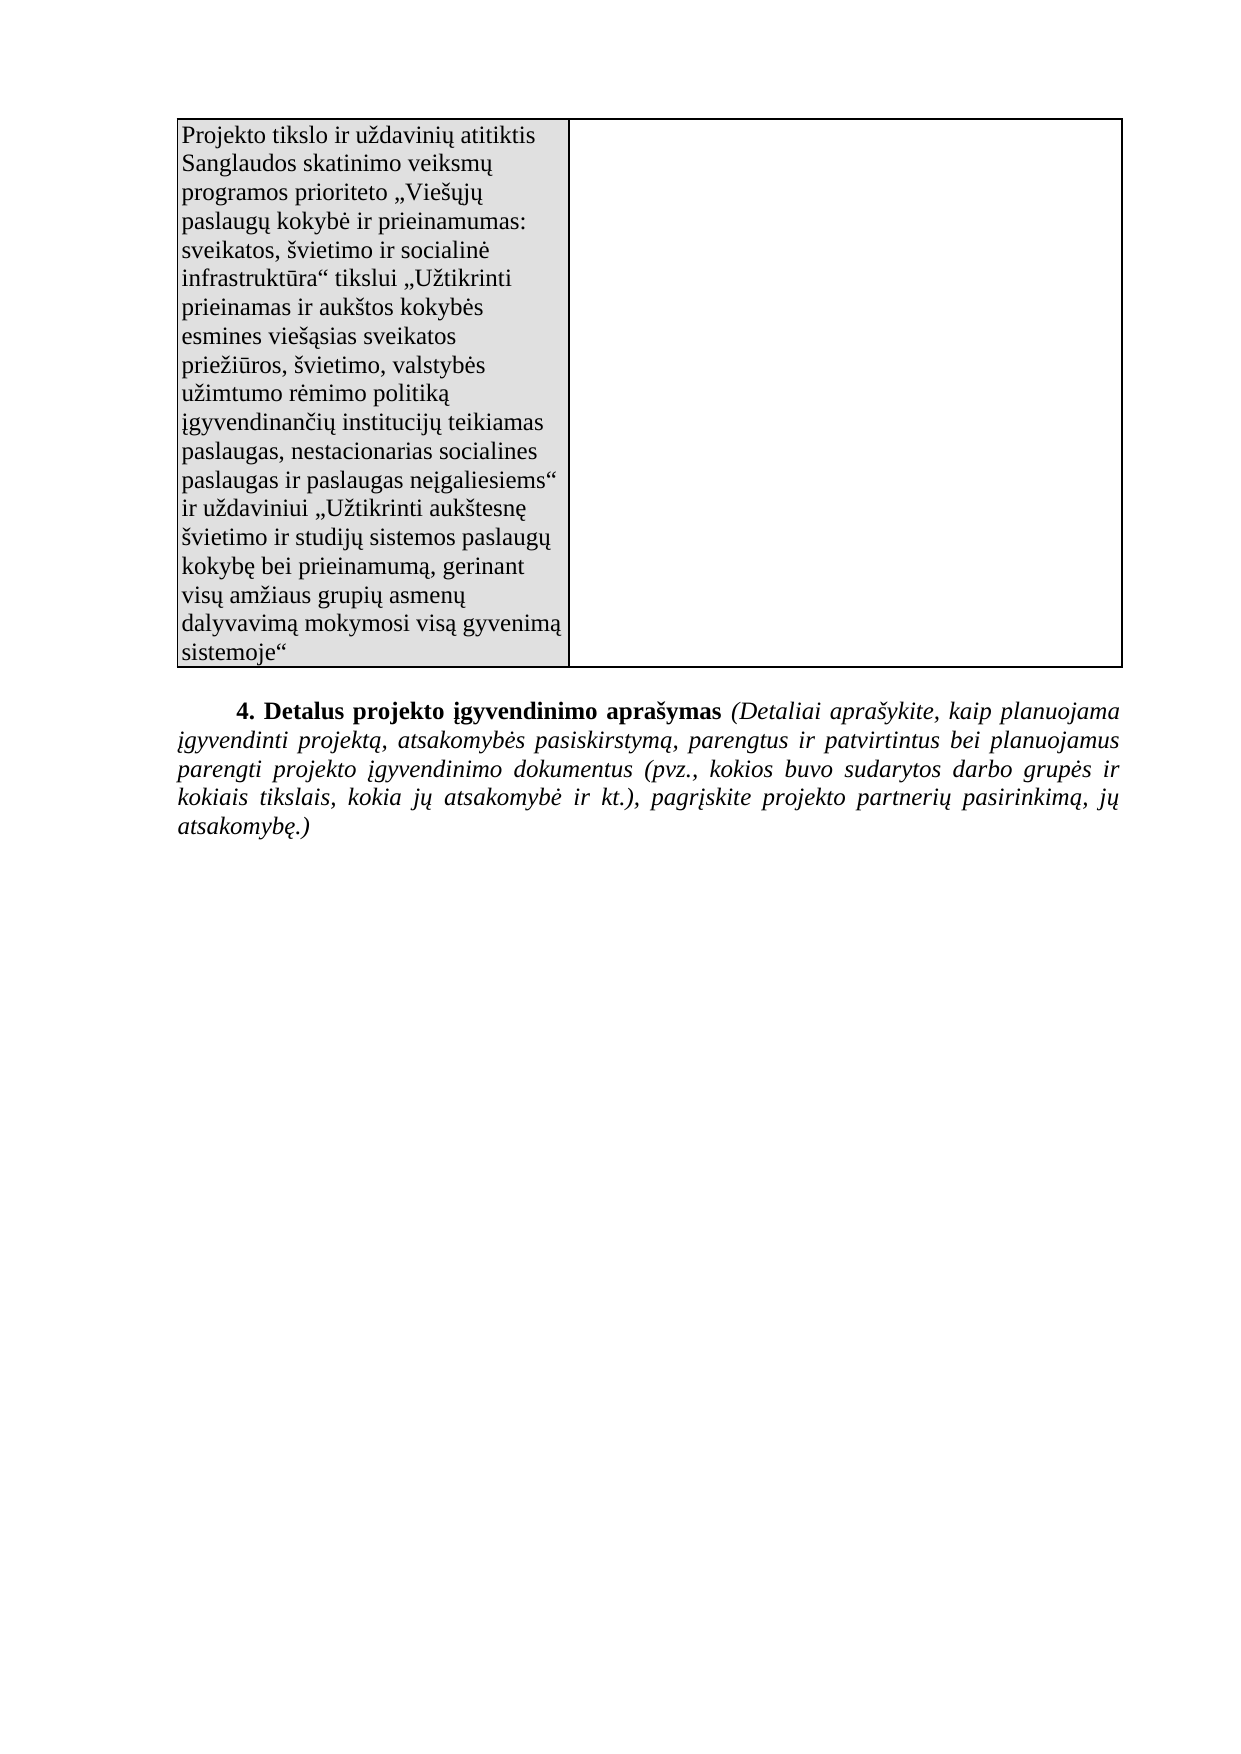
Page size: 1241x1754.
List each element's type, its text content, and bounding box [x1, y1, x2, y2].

table_header [570, 120, 1121, 666]
text 4. Detalus projekto įgyvendinimo aprašymas (Detaliai aprašykite, kaip planuojama įgyvendinti projektą, atsakomybės pasiskirstymą, parengtus ir patvirtintus bei planuojamus parengti projekto įgyvendinimo dokumentus (pvz., kokios buvo sudarytos darbo grupės ir kokiais tikslais, kokia jų atsakomybė ir kt.), pagrįskite projekto partnerių pasirinkimą, jų atsakomybę.) [177, 696, 1122, 840]
table_header Projekto tikslo ir uždavinių atitiktis Sanglaudos skatinimo veiksmų programos prioriteto „Viešųjų paslaugų kokybė ir prieinamumas: sveikatos, švietimo ir socialinė infrastruktūra“ tikslui „Užtikrinti prieinamas ir aukštos kokybės esmines viešąsias sveikatos priežiūros, švietimo, valstybės užimtumo rėmimo politiką įgyvendinančių institucijų teikiamas paslaugas, nestacionarias socialines paslaugas ir paslaugas neįgaliesiems“ ir uždaviniui „Užtikrinti aukštesnę švietimo ir studijų sistemos paslaugų kokybę bei prieinamumą, gerinant visų amžiaus grupių asmenų dalyvavimą mokymosi visą gyvenimą sistemoje“ [178, 120, 568, 666]
